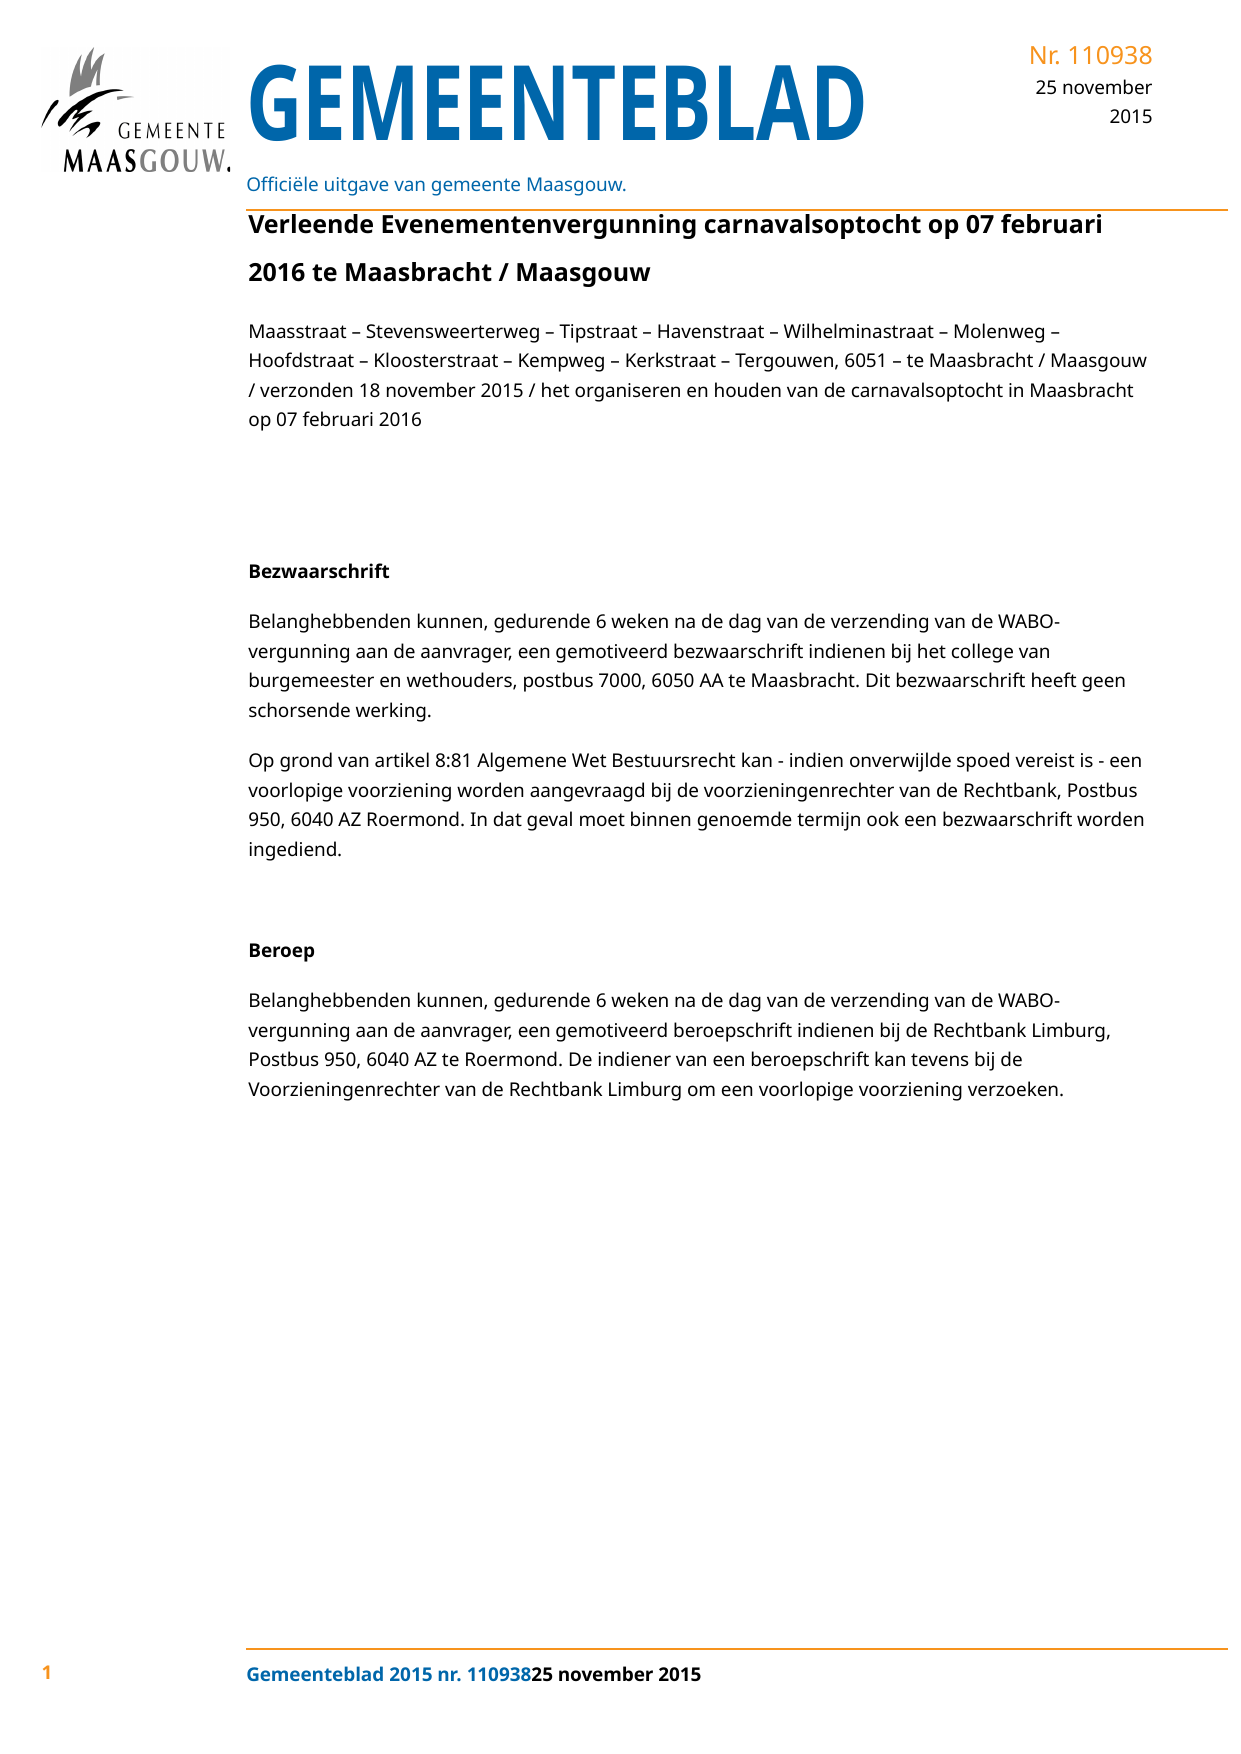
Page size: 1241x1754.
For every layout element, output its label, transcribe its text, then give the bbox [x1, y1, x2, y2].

text Bezwaarschrift [248, 558, 1152, 584]
text Maasstraat – Stevensweerterweg – Tipstraat – Havenstraat – Wilhelminastraat – Molenweg – Hoofdstraat – Kloosterstraat – Kempweg – Kerkstraat – Tergouwen, 6051 – te Maasbracht / Maasgouw / verzonden 18 november 2015 / het organiseren en houden van de carnavalsoptocht in Maasbracht op 07 februari 2016 [248, 318, 1152, 432]
picture [41, 47, 231, 172]
text Belanghebbenden kunnen, gedurende 6 weken na de dag van de verzending van de WABO-vergunning aan de aanvrager, een gemotiveerd beroepschrift indienen bij de Rechtbank Limburg, Postbus 950, 6040 AZ te Roermond. De indiener van een beroepschrift kan tevens bij de Voorzieningenrechter van de Rechtbank Limburg om een voorlopige voorziening verzoeken. [248, 987, 1152, 1102]
text Belanghebbenden kunnen, gedurende 6 weken na de dag van de verzending van de WABO-vergunning aan de aanvrager, een gemotiveerd bezwaarschrift indienen bij het college van burgemeester en wethouders, postbus 7000, 6050 AA te Maasbracht. Dit bezwaarschrift heeft geen schorsende werking. [248, 608, 1152, 723]
text Beroep [248, 937, 1152, 963]
text Verleende Evenementenvergunning carnavalsoptocht op 07 februari 2016 te Maasbracht / Maasgouw [248, 211, 1152, 288]
text Op grond van artikel 8:81 Algemene Wet Bestuursrecht kan - indien onverwijlde spoed vereist is - een voorlopige voorziening worden aangevraagd bij de voorzieningenrechter van de Rechtbank, Postbus 950, 6040 AZ Roermond. In dat geval moet binnen genoemde termijn ook een bezwaarschrift worden ingediend. [248, 747, 1152, 862]
